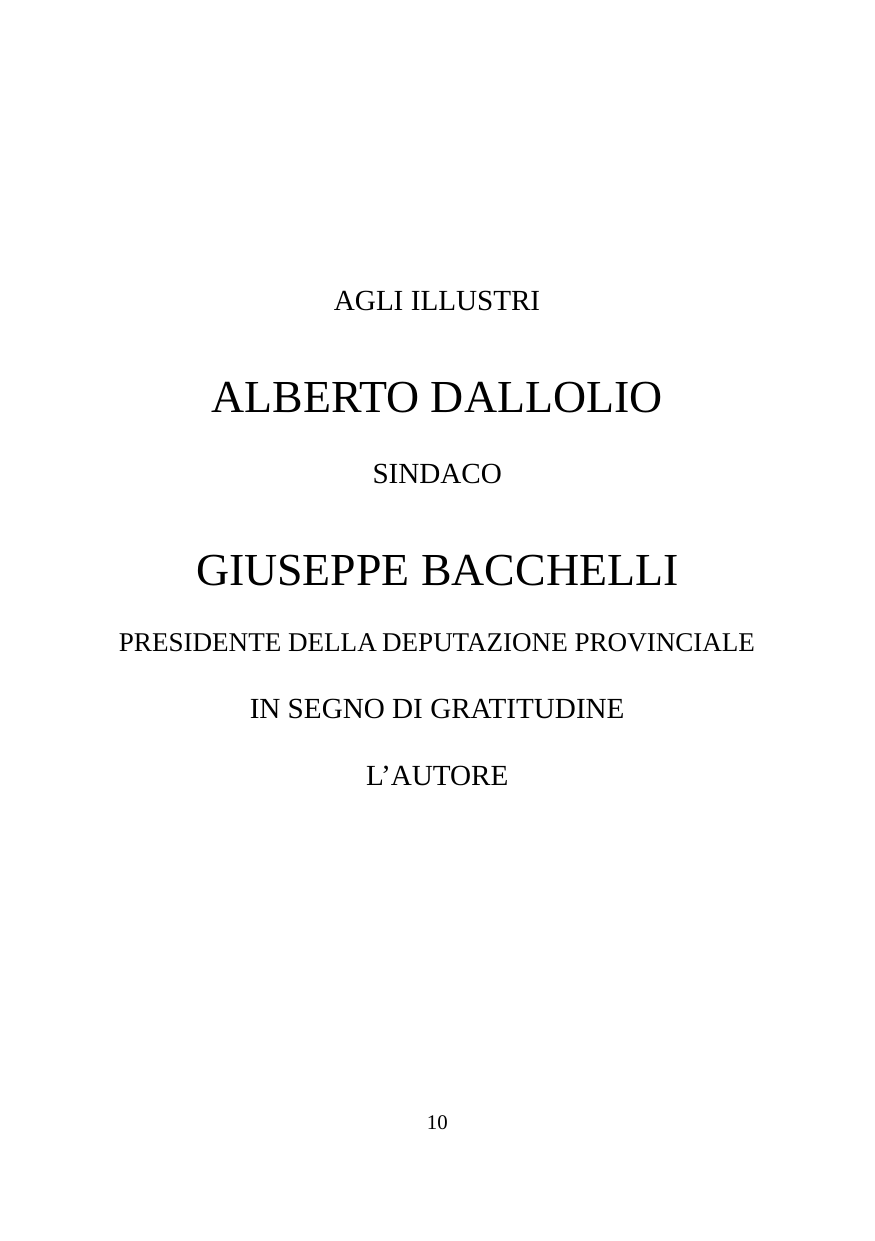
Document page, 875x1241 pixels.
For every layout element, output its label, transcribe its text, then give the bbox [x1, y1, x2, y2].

text AGLI ILLUSTRI ALBERTO DALLOLIO SINDACO GIUSEPPE BACCHELLI PRESIDENTE DELLA DEPUTAZIONE PROVINCIALE IN SEGNO DI GRATITUDINE L’AUTORE [106, 283, 768, 791]
